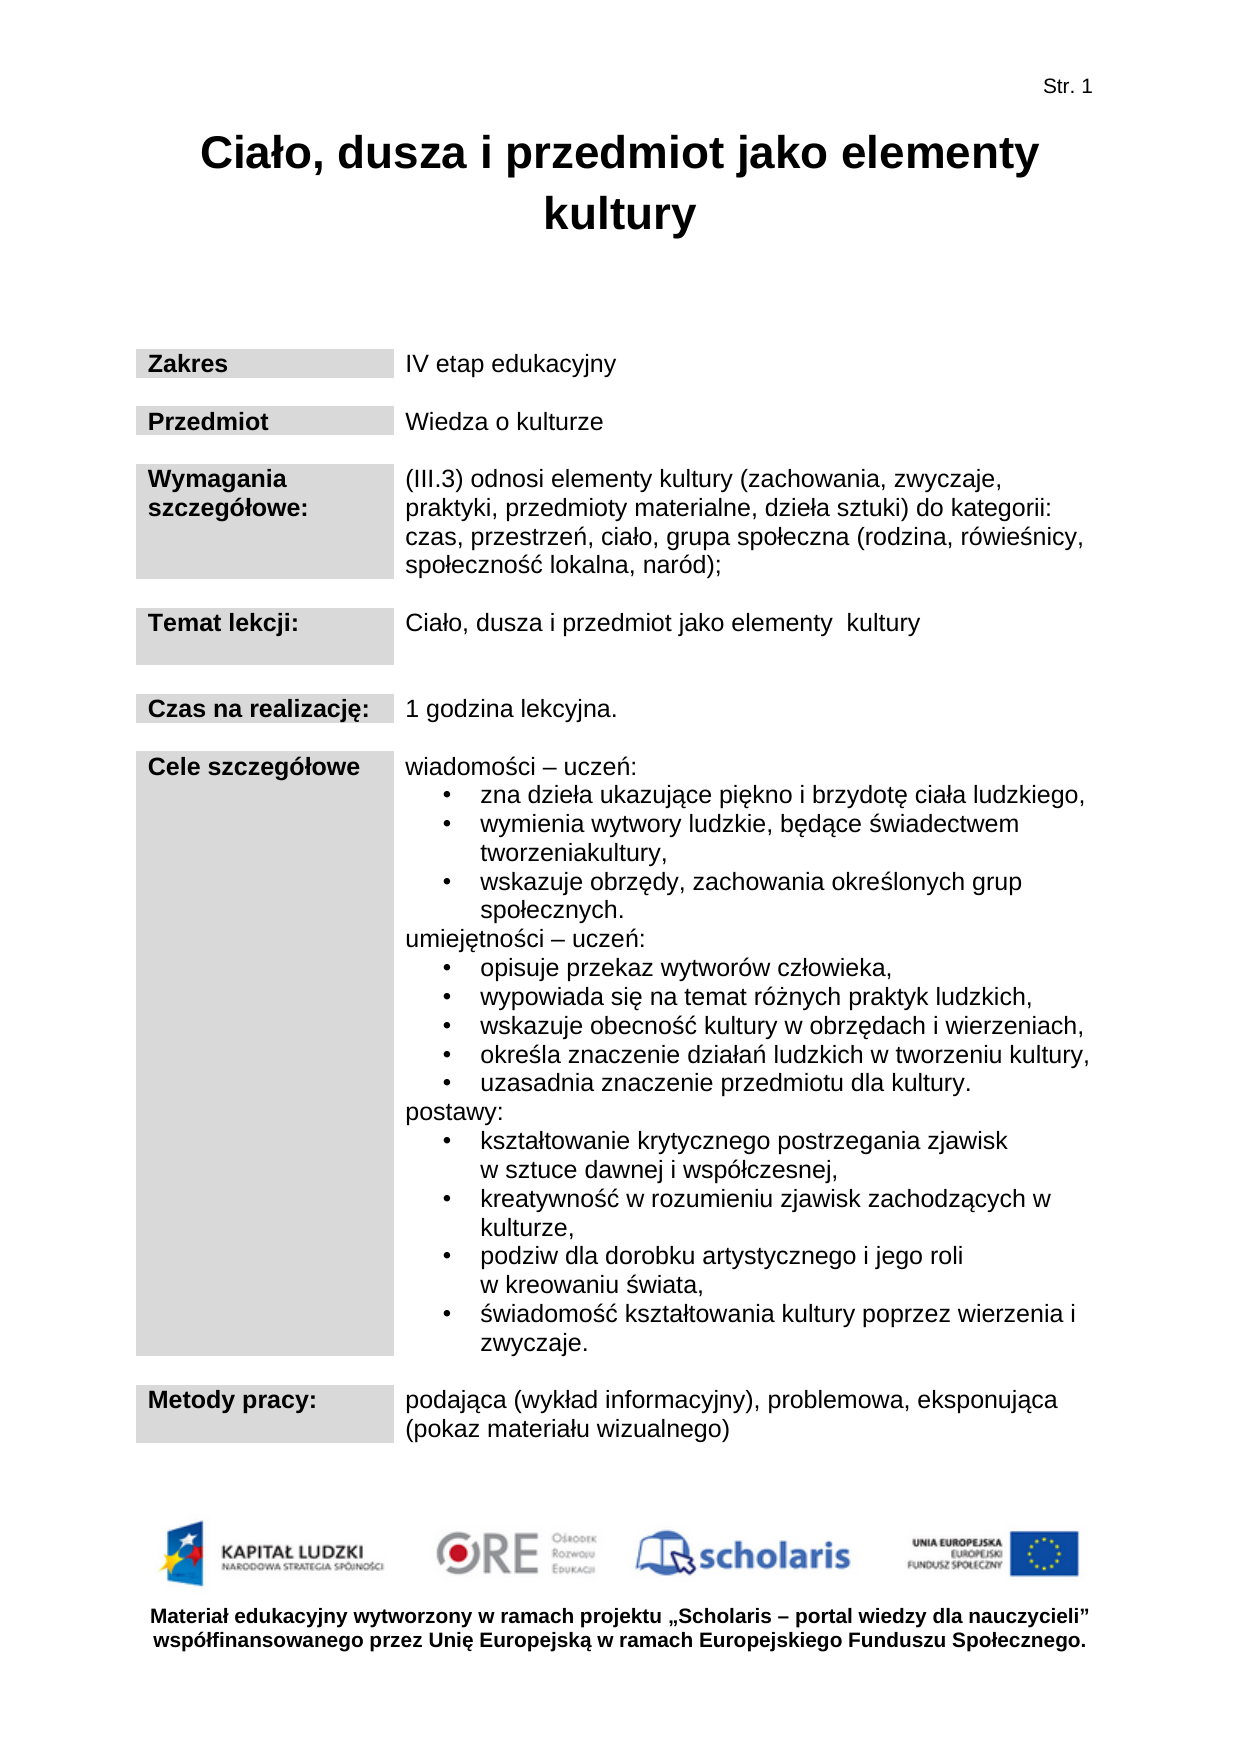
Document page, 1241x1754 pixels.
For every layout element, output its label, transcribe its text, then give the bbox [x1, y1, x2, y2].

table_cell Ciało, dusza i przedmiot jako elementy kultury [394, 608, 1104, 665]
text Ciało, dusza i przedmiot jako elementy kultury [148, 126, 1093, 239]
table_cell [136, 435, 394, 464]
table_cell Czas na realizację: [136, 694, 394, 723]
table_cell [394, 1356, 1104, 1385]
table_cell umiejętności – uczeń: opisuje przekaz wytworów człowieka, wypowiada się na temat różnych praktyk ludzkich, wskazuje obecność kultury w obrzędach i wierzeniach, określa znaczenie działań ludzkich w tworzeniu kultury, uzasadnia znaczenie przedmiotu dla kultury. [394, 924, 1104, 1097]
table_cell wiadomości – uczeń: zna dzieła ukazujące piękno i brzydotę ciała ludzkiego, wymienia wytwory ludzkie, będące świadectwem tworzeniakultury, wskazuje obrzędy, zachowania określonych grup społecznych. [394, 751, 1104, 924]
table_cell [136, 723, 394, 751]
table_cell postawy: kształtowanie krytycznego postrzegania zjawisk w sztuce dawnej i współczesnej, kreatywność w rozumieniu zjawisk zachodzących w kulturze, podziw dla dorobku artystycznego i jego roli w kreowaniu świata, świadomość kształtowania kultury poprzez wierzenia i zwyczaje. [394, 1097, 1104, 1356]
table_cell Wymagania szczegółowe: [136, 464, 394, 579]
picture [149, 1501, 1091, 1603]
table_cell Temat lekcji: [136, 608, 394, 665]
table_cell (III.3) odnosi elementy kultury (zachowania, zwyczaje, praktyki, przedmioty materialne, dzieła sztuki) do kategorii: czas, przestrzeń, ciało, grupa społeczna (rodzina, rówieśnicy, społeczność lokalna, naród); [394, 464, 1104, 579]
table_header Zakres [136, 349, 394, 378]
table_cell [394, 665, 1104, 694]
table_cell Przedmiot [136, 406, 394, 435]
table_cell [136, 579, 394, 608]
table_cell [394, 1443, 1104, 1471]
table_cell 1 godzina lekcyjna. [394, 694, 1104, 723]
table_cell [136, 1443, 394, 1471]
table_cell [394, 378, 1104, 406]
table_cell [136, 378, 394, 406]
table_cell [136, 924, 394, 1097]
table_header IV etap edukacyjny [394, 349, 1104, 378]
table_cell Wiedza o kulturze [394, 406, 1104, 435]
table_cell [394, 579, 1104, 608]
table_cell [136, 665, 394, 694]
table_cell podająca (wykład informacyjny), problemowa, eksponująca (pokaz materiału wizualnego) [394, 1385, 1104, 1443]
table_cell [394, 723, 1104, 751]
table_cell [136, 1356, 394, 1385]
table_cell [136, 1097, 394, 1356]
table_cell Cele szczegółowe [136, 751, 394, 924]
table_cell Metody pracy: [136, 1385, 394, 1443]
table_cell [394, 435, 1104, 464]
